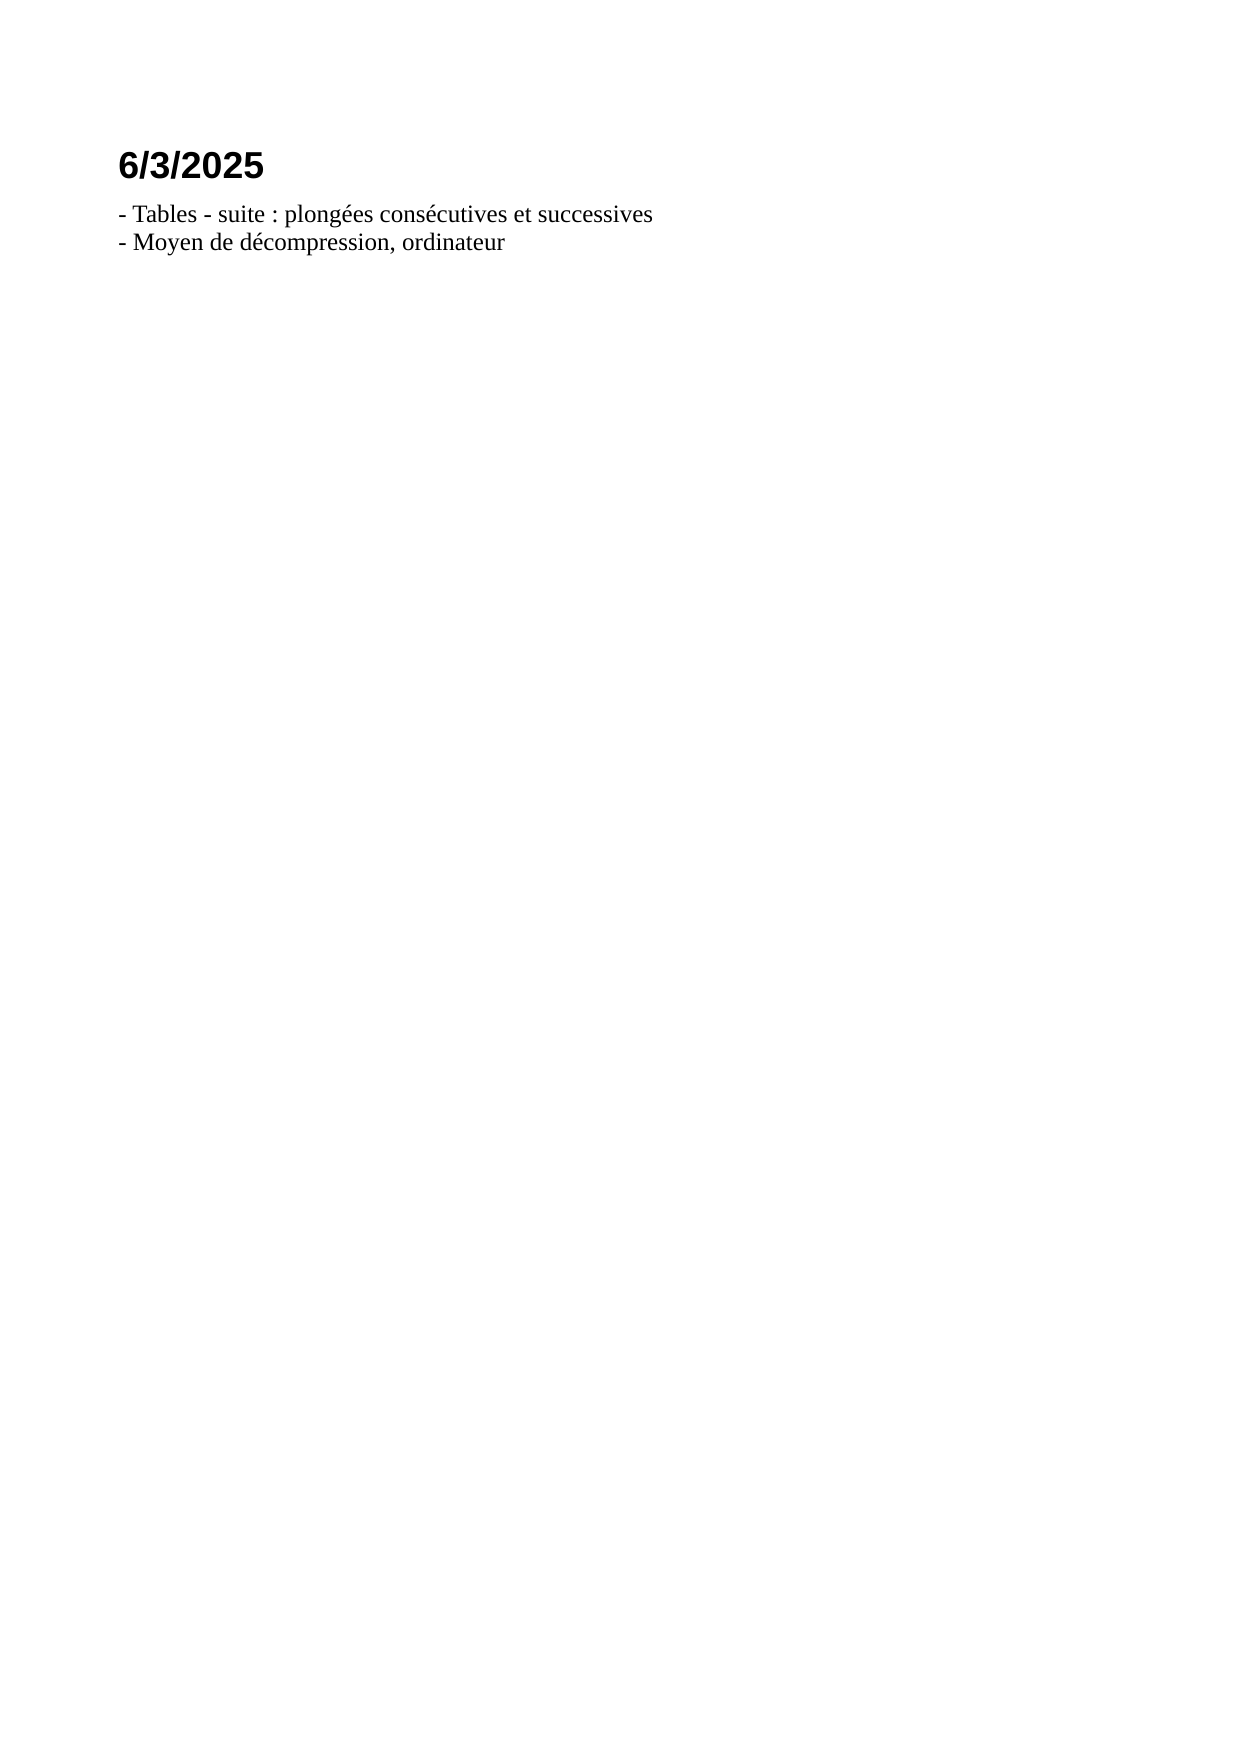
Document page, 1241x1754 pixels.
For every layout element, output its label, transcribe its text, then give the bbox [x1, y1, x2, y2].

subtitle 6/3/2025 [118, 143, 1122, 186]
text - Tables - suite : plongées consécutives et successives - Moyen de décompression, ordinateur [118, 199, 1122, 256]
